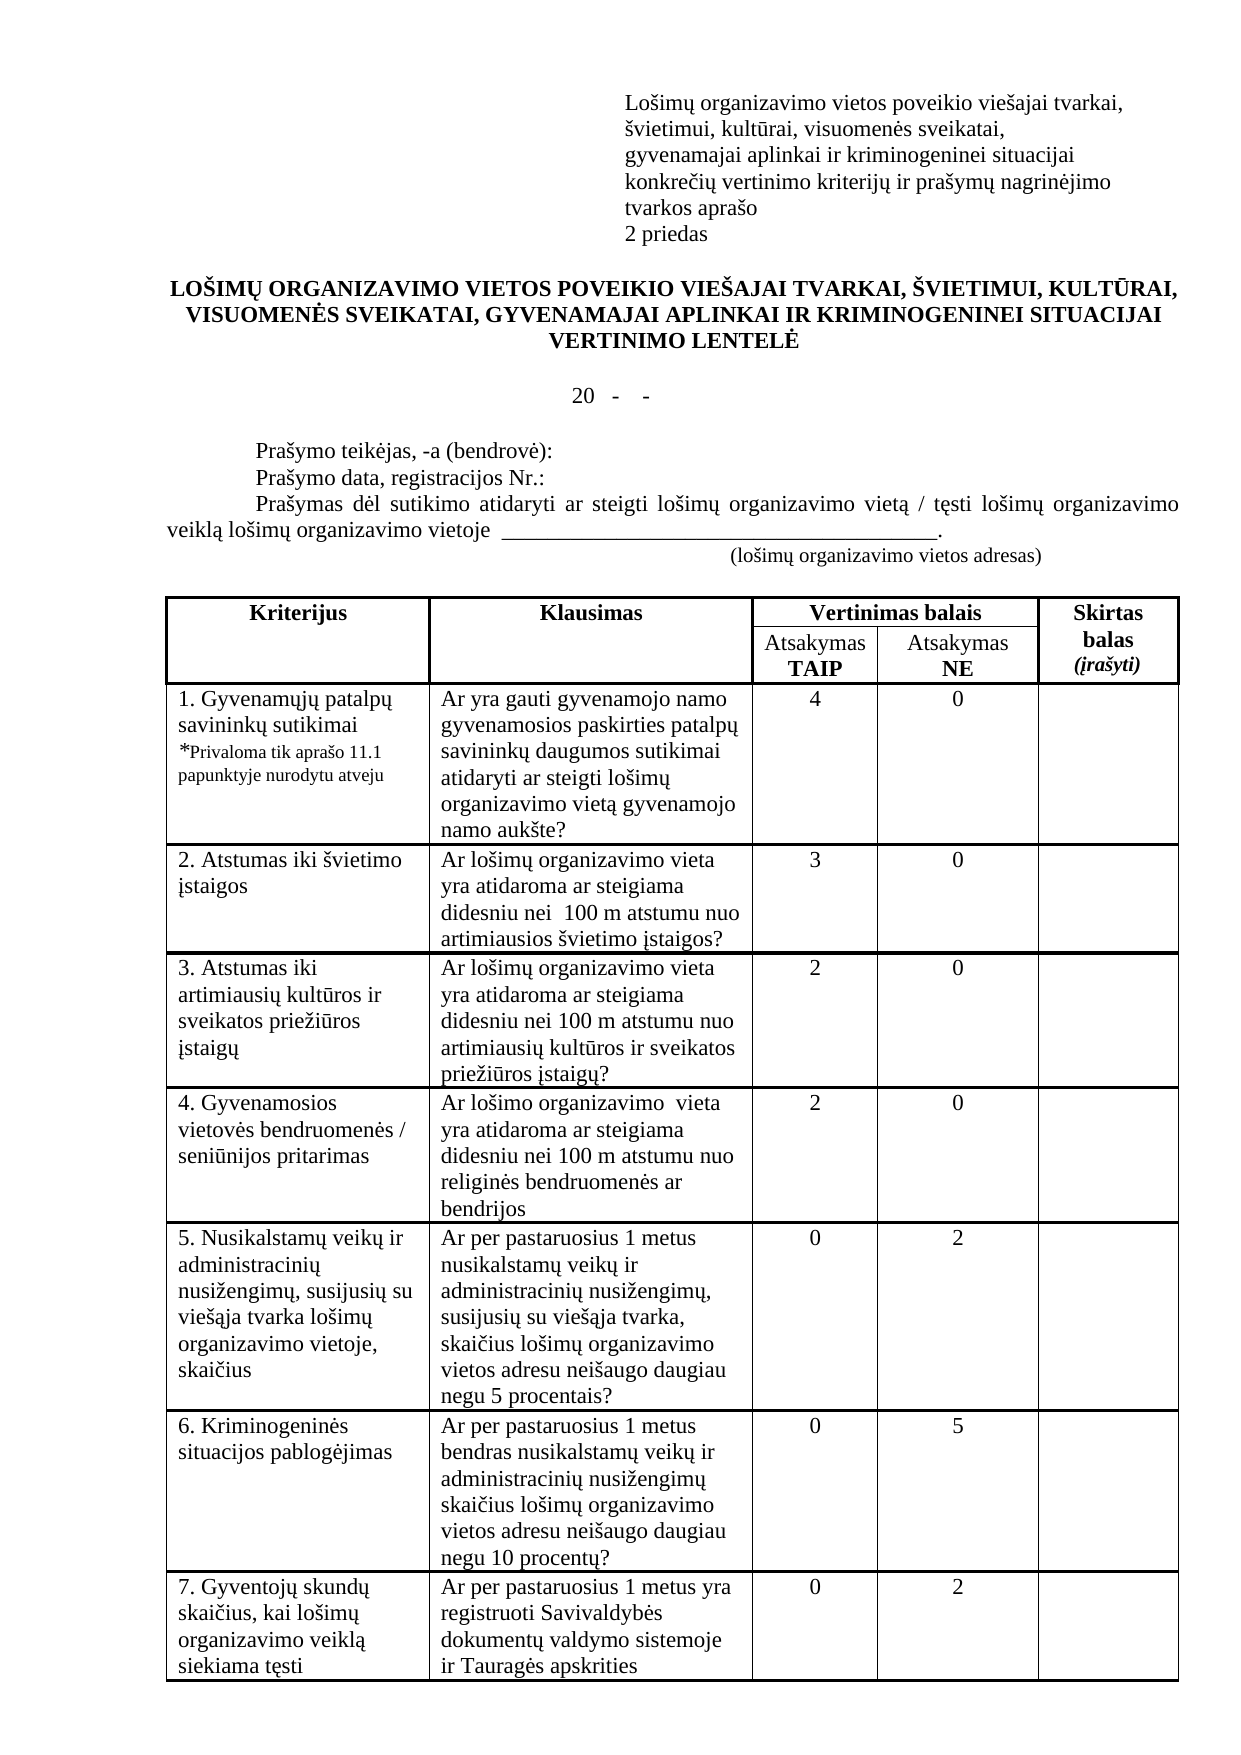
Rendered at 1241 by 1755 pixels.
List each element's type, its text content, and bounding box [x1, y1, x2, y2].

table_header Skirtas balas (įrašyti) [1040, 599, 1177, 682]
text 20 - - [572, 382, 1181, 408]
table_cell Ar lošimų organizavimo vieta yra atidaroma ar steigiama didesniu nei 100 m atstumu nuo artimiausių kultūros ir sveikatos priežiūros įstaigų? [430, 955, 752, 1086]
table_cell 2. Atstumas iki švietimo įstaigos [167, 846, 429, 951]
table_cell 1. Gyvenamųjų patalpų savininkų sutikimai *Privaloma tik aprašo 11.1 papunktyje nurodytu atveju [167, 685, 429, 843]
table_cell 3. Atstumas iki artimiausių kultūros ir sveikatos priežiūros įstaigų [167, 955, 429, 1086]
table_cell [1039, 1089, 1178, 1221]
table_cell 2 [753, 955, 877, 1086]
table_cell [1039, 955, 1178, 1086]
table_cell 0 [878, 1089, 1038, 1221]
table_cell Ar per pastaruosius 1 metus bendras nusikalstamų veikų ir administracinių nusižengimų skaičius lošimų organizavimo vietos adresu neišaugo daugiau negu 10 procentų? [430, 1412, 752, 1570]
text Prašymas dėl sutikimo atidaryti ar steigti lošimų organizavimo vietą / tęsti lošimų organizavimo veiklą lošimų organizavimo vietoje ______________________________________. [167, 490, 1181, 543]
table_cell [1039, 685, 1178, 843]
table_cell 2 [878, 1573, 1038, 1678]
table_cell 2 [878, 1224, 1038, 1409]
text Prašymo data, registracijos Nr.: [167, 464, 1181, 490]
table_cell [1039, 1573, 1178, 1678]
table_cell 0 [878, 685, 1038, 843]
table_cell 4 [753, 685, 877, 843]
table_cell 5. Nusikalstamų veikų ir administracinių nusižengimų, susijusių su viešąja tvarka lošimų organizavimo vietoje, skaičius [167, 1224, 429, 1409]
text Lošimų organizavimo vietos poveikio viešajai tvarkai, [167, 89, 1181, 115]
table_cell [1039, 1412, 1178, 1570]
table_header Klausimas [431, 599, 751, 682]
table_cell 7. Gyventojų skundų skaičius, kai lošimų organizavimo veiklą siekiama tęsti [167, 1573, 429, 1678]
table_cell 0 [753, 1412, 877, 1570]
table_cell 0 [878, 955, 1038, 1086]
table_cell 2 [753, 1089, 877, 1221]
text gyvenamajai aplinkai ir kriminogeninei situacijai [167, 141, 1181, 168]
table_cell [1039, 1224, 1178, 1409]
text tvarkos aprašo [167, 194, 1181, 220]
table_cell Ar lošimo organizavimo vieta yra atidaroma ar steigiama didesniu nei 100 m atstumu nuo religinės bendruomenės ar bendrijos [430, 1089, 752, 1221]
text Prašymo teikėjas, -a (bendrovė): [167, 437, 1181, 464]
table_header Kriterijus [168, 599, 428, 682]
table_cell Atsakymas NE [878, 627, 1037, 682]
text 2 priedas [167, 220, 1181, 247]
text (lošimų organizavimo vietos adresas) [167, 543, 1181, 567]
text konkrečių vertinimo kriterijų ir prašymų nagrinėjimo [167, 168, 1181, 194]
table_cell [1039, 846, 1178, 951]
table_cell 0 [753, 1573, 877, 1678]
table_cell Ar per pastaruosius 1 metus yra registruoti Savivaldybės dokumentų valdymo sistemoje ir Tauragės apskrities [430, 1573, 752, 1678]
table_cell 4. Gyvenamosios vietovės bendruomenės / seniūnijos pritarimas [167, 1089, 429, 1221]
table_cell 6. Kriminogeninės situacijos pablogėjimas [167, 1412, 429, 1570]
text LOŠIMŲ ORGANIZAVIMO VIETOS POVEIKIO VIEŠAJAI TVARKAI, ŠVIETIMUI, KULTŪRAI, VISUOMENĖS SVEIKATAI, GYVENAMAJAI APLINKAI IR KRIMINOGENINEI SITUACIJAI VERTINIMO LENTELĖ [167, 275, 1181, 354]
table_cell Atsakymas TAIP [754, 627, 877, 682]
table_cell Ar yra gauti gyvenamojo namo gyvenamosios paskirties patalpų savininkų daugumos sutikimai atidaryti ar steigti lošimų organizavimo vietą gyvenamojo namo aukšte? [430, 685, 752, 843]
text švietimui, kultūrai, visuomenės sveikatai, [167, 115, 1181, 141]
table_header Vertinimas balais [754, 599, 1037, 626]
table_cell 5 [878, 1412, 1038, 1570]
table_cell 0 [878, 846, 1038, 951]
table_cell 0 [753, 1224, 877, 1409]
table_cell Ar lošimų organizavimo vieta yra atidaroma ar steigiama didesniu nei 100 m atstumu nuo artimiausios švietimo įstaigos? [430, 846, 752, 951]
table_cell 3 [753, 846, 877, 951]
table_cell Ar per pastaruosius 1 metus nusikalstamų veikų ir administracinių nusižengimų, susijusių su viešąja tvarka, skaičius lošimų organizavimo vietos adresu neišaugo daugiau negu 5 procentais? [430, 1224, 752, 1409]
